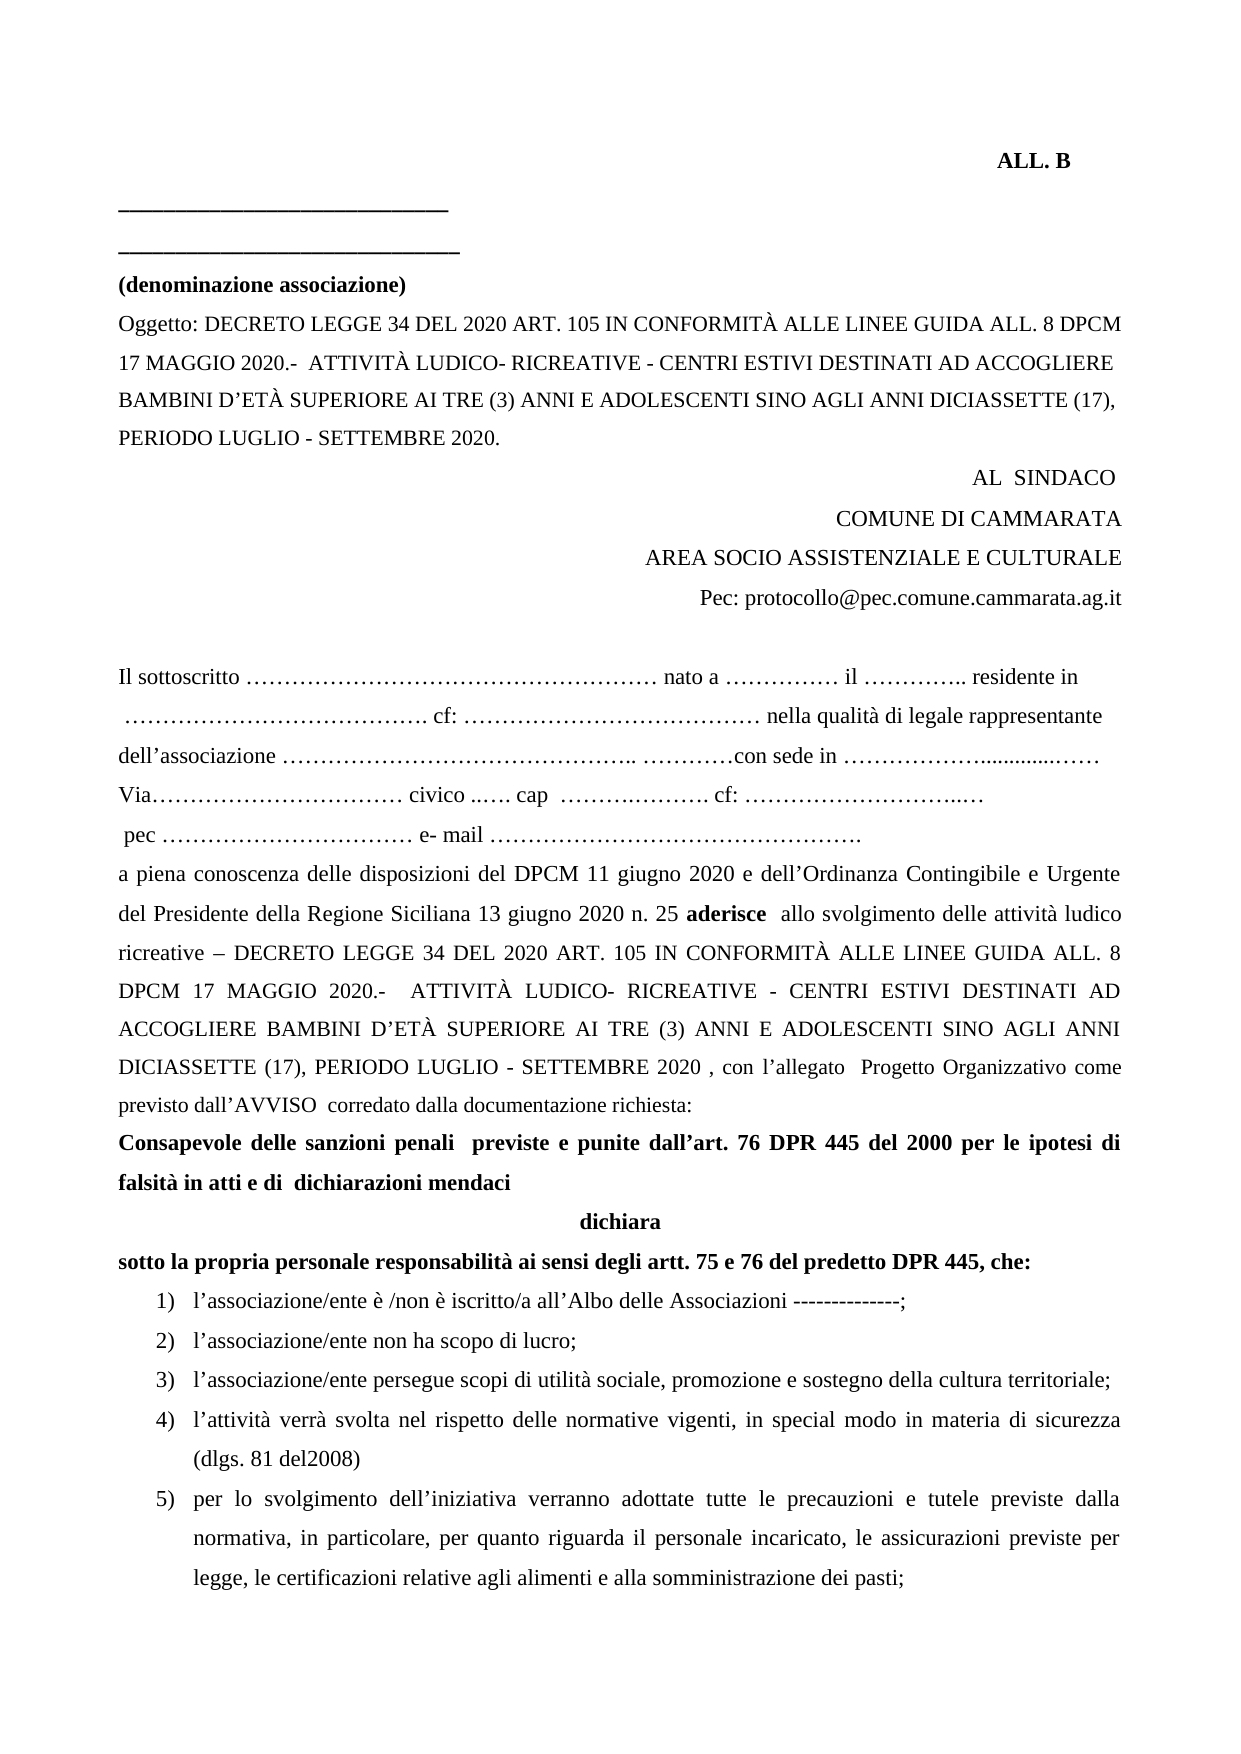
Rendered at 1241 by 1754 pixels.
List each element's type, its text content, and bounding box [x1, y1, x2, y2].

list l’associazione/ente persegue scopi di utilità sociale, promozione e sostegno della cultura territoriale; [156, 1366, 1122, 1393]
text Pec: protocollo@pec.comune.cammarata.ag.it [118, 584, 1122, 610]
list l’associazione/ente non ha scopo di lucro; [156, 1327, 1122, 1353]
text a piena conoscenza delle disposizioni del DPCM 11 giugno 2020 e dell’Ordinanza Contingibile e Urgente del Presidente della Regione Siciliana 13 giugno 2020 n. 25 aderisce allo svolgimento delle attività ludico ricreative – DECRETO LEGGE 34 DEL 2020 ART. 105 IN CONFORMITÀ ALLE LINEE GUIDA ALL. 8 DPCM 17 MAGGIO 2020.- ATTIVITÀ LUDICO- RICREATIVE - CENTRI ESTIVI DESTINATI AD ACCOGLIERE BAMBINI D’ETÀ SUPERIORE AI TRE (3) ANNI E ADOLESCENTI SINO AGLI ANNI DICIASSETTE (17), PERIODO LUGLIO - SETTEMBRE 2020 , con l’allegato Progetto Organizzativo come previsto dall’AVVISO corredato dalla documentazione richiesta: [118, 860, 1122, 1117]
text ______________________________ [118, 229, 1122, 257]
text (denominazione associazione) [118, 271, 1122, 297]
text ALL. B [118, 148, 1122, 174]
list l’associazione/ente è /non è iscritto/a all’Albo delle Associazioni --------------; [156, 1287, 1122, 1314]
text Oggetto: DECRETO LEGGE 34 DEL 2020 ART. 105 IN CONFORMITÀ ALLE LINEE GUIDA ALL. 8 DPCM 17 MAGGIO 2020.- ATTIVITÀ LUDICO- RICREATIVE - CENTRI ESTIVI DESTINATI AD ACCOGLIERE BAMBINI D’ETÀ SUPERIORE AI TRE (3) ANNI E ADOLESCENTI SINO AGLI ANNI DICIASSETTE (17), PERIODO LUGLIO - SETTEMBRE 2020. [118, 311, 1122, 450]
text pec …………………………… e- mail …………………………………………. [118, 821, 1122, 847]
text _____________________________ [118, 187, 1122, 215]
list l’attività verrà svolta nel rispetto delle normative vigenti, in special modo in materia di sicurezza (dlgs. 81 del2008) [156, 1406, 1122, 1472]
text …………………………………. cf: ………………………………… nella qualità di legale rappresentante [118, 702, 1122, 729]
text COMUNE DI CAMMARATA AREA SOCIO ASSISTENZIALE E CULTURALE [118, 505, 1122, 571]
text Il sottoscritto ……………………………………………… nato a …………… il ………….. residente in [118, 663, 1122, 689]
text dichiara [118, 1208, 1122, 1235]
text AL SINDACO [118, 463, 1122, 491]
text sotto la propria personale responsabilità ai sensi degli artt. 75 e 76 del predetto DPR 445, che: [118, 1248, 1122, 1274]
list per lo svolgimento dell’iniziativa verranno adottate tutte le precauzioni e tutele previste dalla normativa, in particolare, per quanto riguarda il personale incaricato, le assicurazioni previste per legge, le certificazioni relative agli alimenti e alla somministrazione dei pasti; [156, 1485, 1122, 1590]
text Consapevole delle sanzioni penali previste e punite dall’art. 76 DPR 445 del 2000 per le ipotesi di falsità in atti e di dichiarazioni mendaci [118, 1129, 1122, 1195]
text Via…………………………… civico ..…. cap ……….………. cf: ………………………..… [118, 781, 1122, 808]
text dell’associazione ……………………………………….. …………con sede in ……………….............…… [118, 742, 1122, 768]
